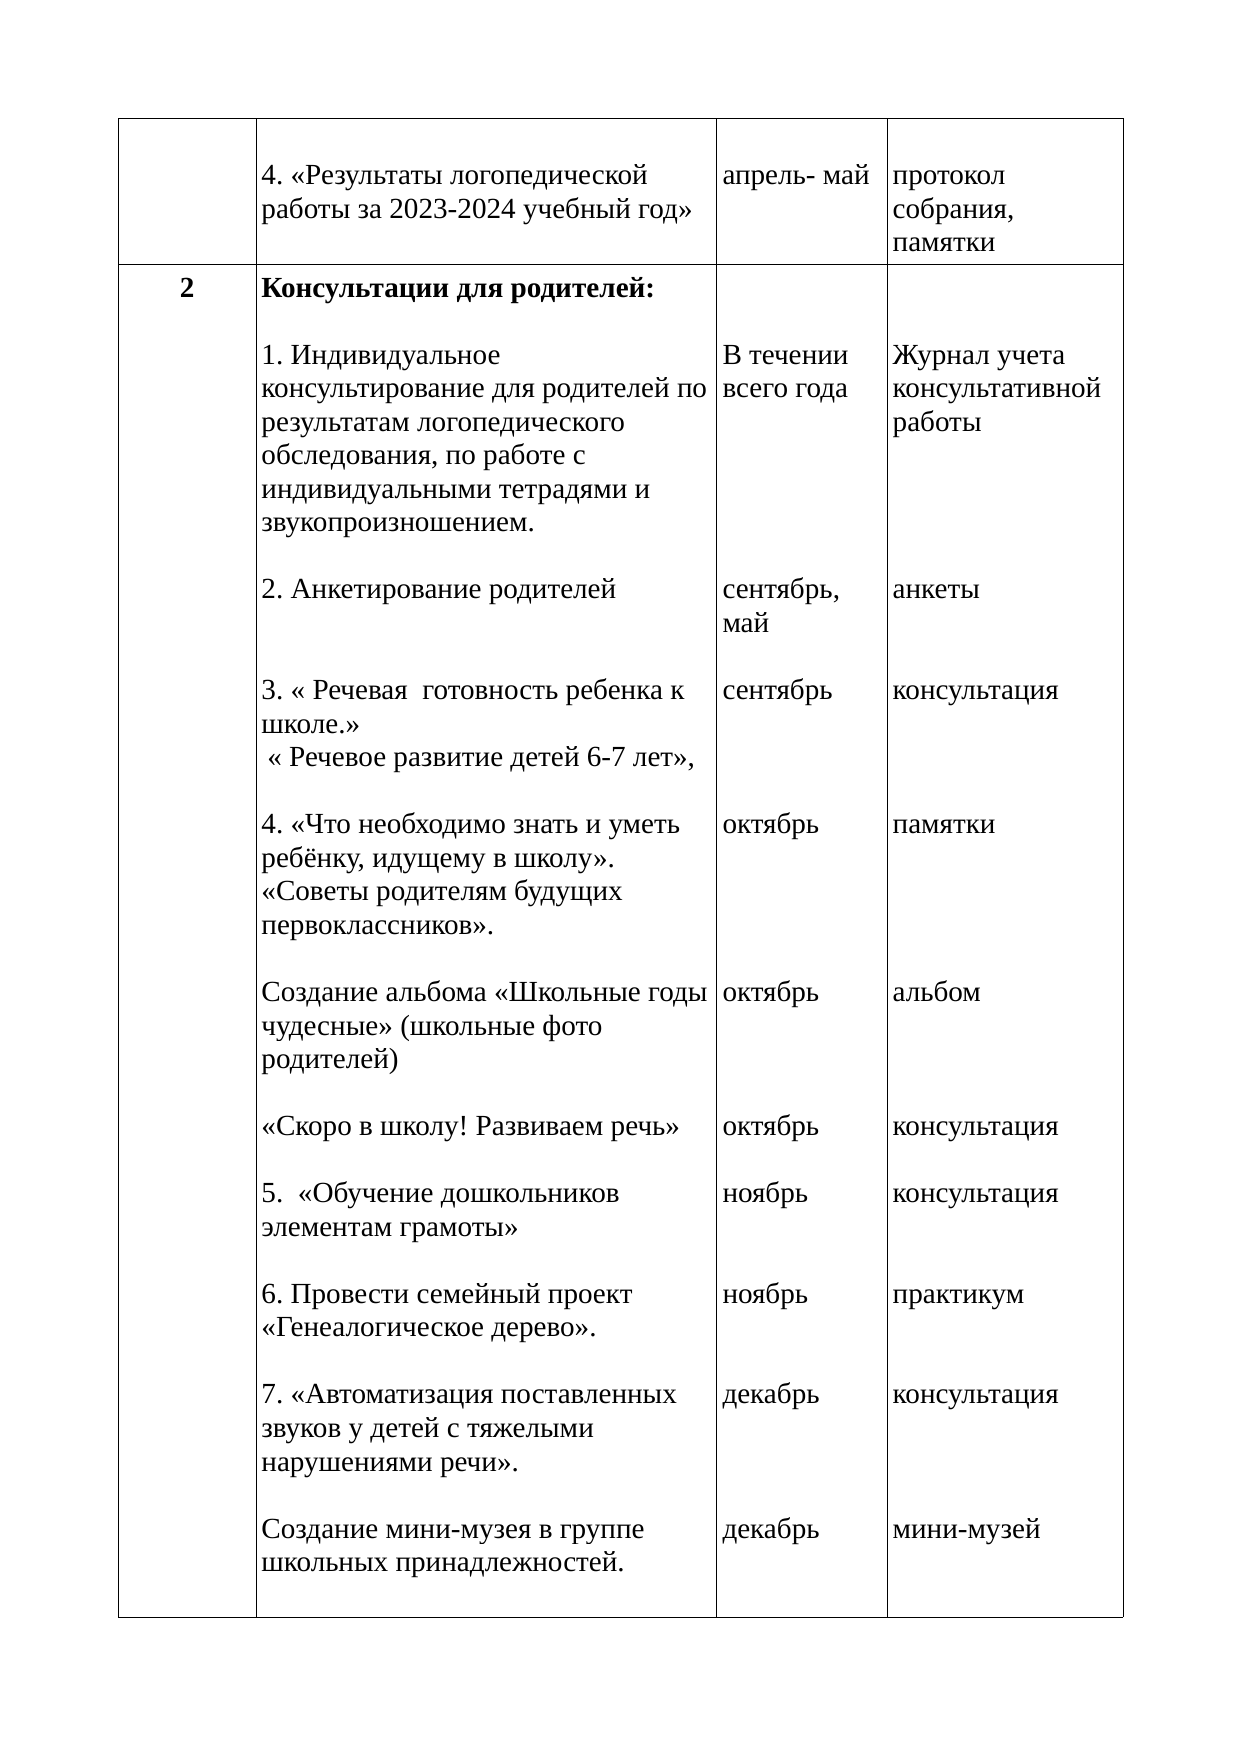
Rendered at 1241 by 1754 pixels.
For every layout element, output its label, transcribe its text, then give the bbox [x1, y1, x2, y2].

table_cell 2 [119, 265, 256, 1617]
table_cell протокол собрания, памятки [888, 119, 1123, 264]
table_cell Консультации для родителей: 1. Индивидуальное консультирование для родителей по результатам логопедического обследования, по работе с индивидуальными тетрадями и звукопроизношением. 2. Анкетирование родителей 3. « Речевая готовность ребенка к школе.» « Речевое развитие детей 6-7 лет», 4. «Что необходимо знать и уметь ребёнку, идущему в школу». «Советы родителям будущих первоклассников». Создание альбома «Школьные годы чудесные» (школьные фото родителей) «Скоро в школу! Развиваем речь» 5. «Обучение дошкольников элементам грамоты» 6. Провести семейный проект «Генеалогическое дерево». 7. «Автоматизация поставленных звуков у детей с тяжелыми нарушениями речи». Создание мини-музея в группе школьных принадлежностей. [257, 265, 716, 1617]
table_cell [119, 119, 256, 264]
table_cell 4. «Результаты логопедической работы за 2023-2024 учебный год» [257, 119, 716, 264]
table_cell В течении всего года сентябрь, май сентябрь октябрь октябрь октябрь ноябрь ноябрь декабрь декабрь [717, 265, 887, 1617]
table_cell Журнал учета консультативной работы анкеты консультация памятки альбом консультация консультация практикум консультация мини-музей [888, 265, 1123, 1617]
table_cell апрель- май [717, 119, 887, 264]
